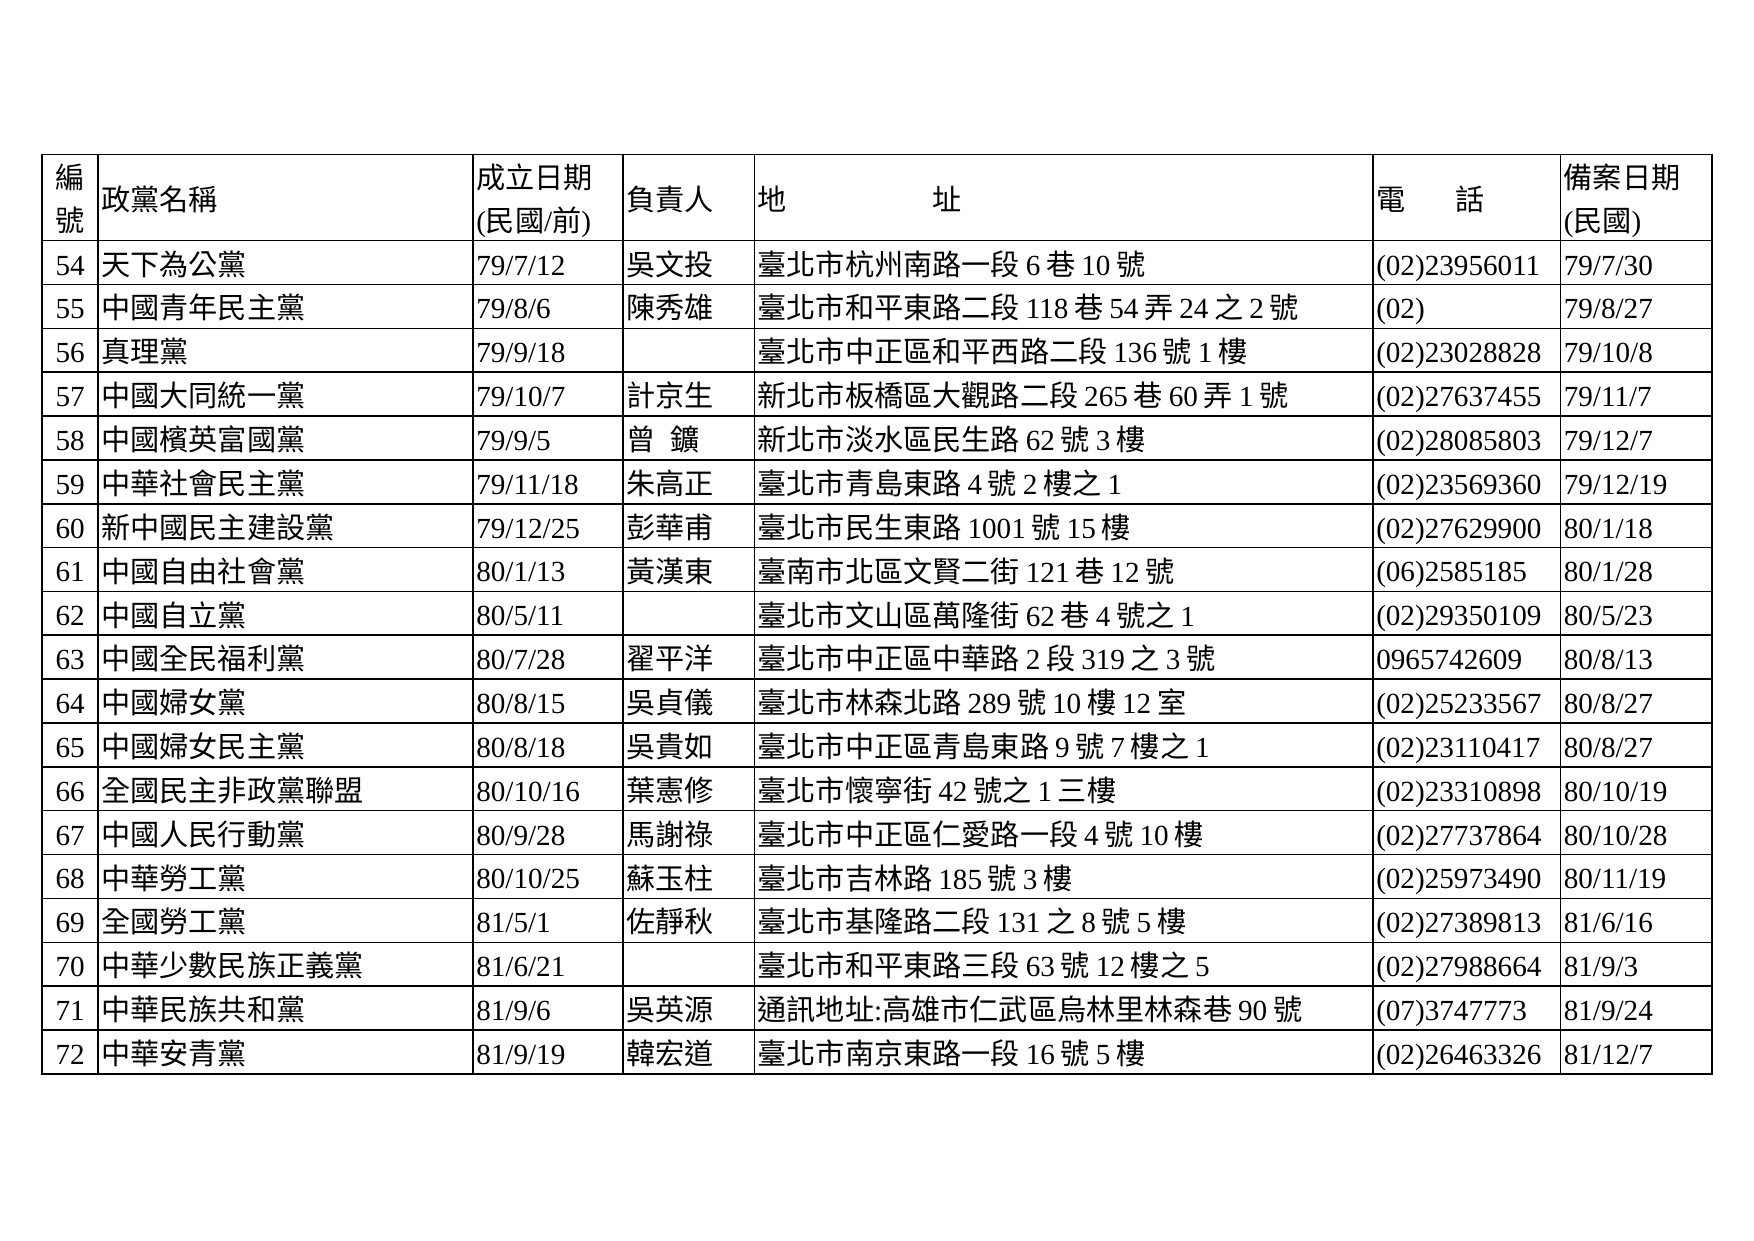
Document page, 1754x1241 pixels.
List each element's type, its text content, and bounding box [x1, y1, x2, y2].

table_cell (02)23028828 [1374, 329, 1560, 371]
table_cell 80/7/28 [474, 636, 622, 678]
table_cell 中國自由社會黨 [99, 548, 472, 591]
table_cell 80/9/28 [474, 811, 622, 854]
table_cell 韓宏道 [624, 1031, 754, 1073]
table_cell 80/10/16 [474, 768, 622, 810]
table_cell 臺北市文山區萬隆街62巷4號之1 [755, 592, 1372, 634]
table_cell (02)25233567 [1374, 680, 1560, 722]
table_cell 臺北市杭州南路一段6巷10號 [755, 241, 1372, 283]
table_cell 55 [43, 285, 97, 327]
table_cell 中國大同統一黨 [99, 373, 472, 415]
table_cell (02)27629900 [1374, 505, 1560, 547]
table_cell 臺北市中正區青島東路9號7樓之1 [755, 724, 1372, 766]
table_cell 65 [43, 724, 97, 766]
table_cell 68 [43, 855, 97, 897]
table_cell 81/12/7 [1561, 1031, 1711, 1073]
table_cell 80/8/13 [1561, 636, 1711, 678]
table_cell 通訊地址:高雄市仁武區烏林里林森巷90號 [755, 987, 1372, 1029]
table_cell 81/6/16 [1561, 899, 1711, 941]
table_cell 80/8/15 [474, 680, 622, 722]
table_cell 67 [43, 811, 97, 854]
table_cell 80/8/18 [474, 724, 622, 766]
table_cell [624, 592, 754, 634]
table_cell 79/12/7 [1561, 417, 1711, 459]
table_cell 79/10/7 [474, 373, 622, 415]
table_cell 80/10/19 [1561, 768, 1711, 810]
table_cell 蘇玉柱 [624, 855, 754, 897]
table_cell 57 [43, 373, 97, 415]
table_cell 吳英源 [624, 987, 754, 1029]
table_cell 79/7/12 [474, 241, 622, 283]
table_cell 79/9/5 [474, 417, 622, 459]
table_cell 81/9/24 [1561, 987, 1711, 1029]
table_cell 62 [43, 592, 97, 634]
table_cell 新北市板橋區大觀路二段265巷60弄1號 [755, 373, 1372, 415]
table_cell 彭華甫 [624, 505, 754, 547]
table_cell 63 [43, 636, 97, 678]
table_header 成立日期 (民國/前) [474, 155, 622, 240]
table_header 地 址 [755, 155, 1372, 240]
table_cell 80/1/28 [1561, 548, 1711, 591]
table_cell 臺北市和平東路三段63號12樓之5 [755, 943, 1372, 985]
table_cell 70 [43, 943, 97, 985]
table_cell 54 [43, 241, 97, 283]
table_cell 臺北市青島東路4號2樓之1 [755, 461, 1372, 503]
table_cell 中國婦女黨 [99, 680, 472, 722]
table_cell 79/12/25 [474, 505, 622, 547]
table_header 政黨名稱 [99, 155, 472, 240]
table_cell 81/9/3 [1561, 943, 1711, 985]
table_cell 臺北市南京東路一段16號5樓 [755, 1031, 1372, 1073]
table_cell (02)27988664 [1374, 943, 1560, 985]
table_cell 新北市淡水區民生路62號3樓 [755, 417, 1372, 459]
table_cell 79/10/8 [1561, 329, 1711, 371]
table_cell 72 [43, 1031, 97, 1073]
table_cell (02) [1374, 285, 1560, 327]
table_cell 中華安青黨 [99, 1031, 472, 1073]
table_cell 吳貴如 [624, 724, 754, 766]
table_cell 79/8/27 [1561, 285, 1711, 327]
table_cell 新中國民主建設黨 [99, 505, 472, 547]
table_cell 66 [43, 768, 97, 810]
table_cell 中國人民行動黨 [99, 811, 472, 854]
table_cell 80/11/19 [1561, 855, 1711, 897]
table_cell 79/11/18 [474, 461, 622, 503]
table_cell 80/1/18 [1561, 505, 1711, 547]
table_cell [624, 329, 754, 371]
table_cell (02)27389813 [1374, 899, 1560, 941]
table_cell (02)29350109 [1374, 592, 1560, 634]
table_cell 陳秀雄 [624, 285, 754, 327]
table_cell 中華民族共和黨 [99, 987, 472, 1029]
table_cell 黃漢東 [624, 548, 754, 591]
table_cell 79/11/7 [1561, 373, 1711, 415]
table_cell 中國青年民主黨 [99, 285, 472, 327]
table_cell 80/5/11 [474, 592, 622, 634]
table_cell 59 [43, 461, 97, 503]
table_cell 80/5/23 [1561, 592, 1711, 634]
table_cell 全國勞工黨 [99, 899, 472, 941]
table_cell 計京生 [624, 373, 754, 415]
table_cell 曾 鑛 [624, 417, 754, 459]
table_cell (02)27737864 [1374, 811, 1560, 854]
table_cell 中華社會民主黨 [99, 461, 472, 503]
table_cell (02)23110417 [1374, 724, 1560, 766]
table_cell (02)23569360 [1374, 461, 1560, 503]
table_cell 61 [43, 548, 97, 591]
table_cell 58 [43, 417, 97, 459]
table_cell 真理黨 [99, 329, 472, 371]
table_cell 81/5/1 [474, 899, 622, 941]
table_cell 79/9/18 [474, 329, 622, 371]
table_cell 80/1/13 [474, 548, 622, 591]
table_cell (02)23956011 [1374, 241, 1560, 283]
table_cell (02)28085803 [1374, 417, 1560, 459]
table_header 電 話 [1374, 155, 1560, 240]
table_cell 臺北市和平東路二段118巷54弄24之2號 [755, 285, 1372, 327]
table_cell 0965742609 [1374, 636, 1560, 678]
table_cell 71 [43, 987, 97, 1029]
table_cell 中華少數民族正義黨 [99, 943, 472, 985]
table_cell (02)23310898 [1374, 768, 1560, 810]
table_cell 翟平洋 [624, 636, 754, 678]
table_cell (07)3747773 [1374, 987, 1560, 1029]
table_cell 臺北市民生東路1001號15樓 [755, 505, 1372, 547]
table_cell 佐靜秋 [624, 899, 754, 941]
table_cell 臺北市林森北路289號10樓12室 [755, 680, 1372, 722]
table_cell 臺北市懷寧街42號之1三樓 [755, 768, 1372, 810]
table_cell 80/10/25 [474, 855, 622, 897]
table_cell 吳貞儀 [624, 680, 754, 722]
table_cell 中國婦女民主黨 [99, 724, 472, 766]
table_cell 80/8/27 [1561, 680, 1711, 722]
table_cell 吳文投 [624, 241, 754, 283]
table_cell 79/7/30 [1561, 241, 1711, 283]
table_cell 臺北市中正區中華路2段319之3號 [755, 636, 1372, 678]
table_cell 中國全民福利黨 [99, 636, 472, 678]
table_cell 81/9/19 [474, 1031, 622, 1073]
table_cell 臺北市基隆路二段131之8號5樓 [755, 899, 1372, 941]
table_cell 中國檳英富國黨 [99, 417, 472, 459]
table_cell 天下為公黨 [99, 241, 472, 283]
table_cell 80/10/28 [1561, 811, 1711, 854]
table_cell 81/6/21 [474, 943, 622, 985]
table_cell 朱高正 [624, 461, 754, 503]
table_cell 馬謝祿 [624, 811, 754, 854]
table_header 負責人 [624, 155, 754, 240]
table_cell 臺北市中正區和平西路二段136號1樓 [755, 329, 1372, 371]
table_cell 臺南市北區文賢二街121巷12號 [755, 548, 1372, 591]
table_cell 60 [43, 505, 97, 547]
table_cell 56 [43, 329, 97, 371]
table_cell 79/12/19 [1561, 461, 1711, 503]
table_cell 69 [43, 899, 97, 941]
table_cell (02)26463326 [1374, 1031, 1560, 1073]
table_cell 80/8/27 [1561, 724, 1711, 766]
table_cell (06)2585185 [1374, 548, 1560, 591]
table_cell 全國民主非政黨聯盟 [99, 768, 472, 810]
table_cell 79/8/6 [474, 285, 622, 327]
table_cell 臺北市中正區仁愛路一段4號10樓 [755, 811, 1372, 854]
table_cell [624, 943, 754, 985]
table_cell 64 [43, 680, 97, 722]
table_header 備案日期 (民國) [1561, 155, 1711, 240]
table_cell 81/9/6 [474, 987, 622, 1029]
table_cell 中華勞工黨 [99, 855, 472, 897]
table_cell 葉憲修 [624, 768, 754, 810]
table_cell (02)25973490 [1374, 855, 1560, 897]
table_cell 臺北市吉林路185號3樓 [755, 855, 1372, 897]
table_cell 中國自立黨 [99, 592, 472, 634]
table_cell (02)27637455 [1374, 373, 1560, 415]
table_header 編號 [43, 155, 97, 240]
